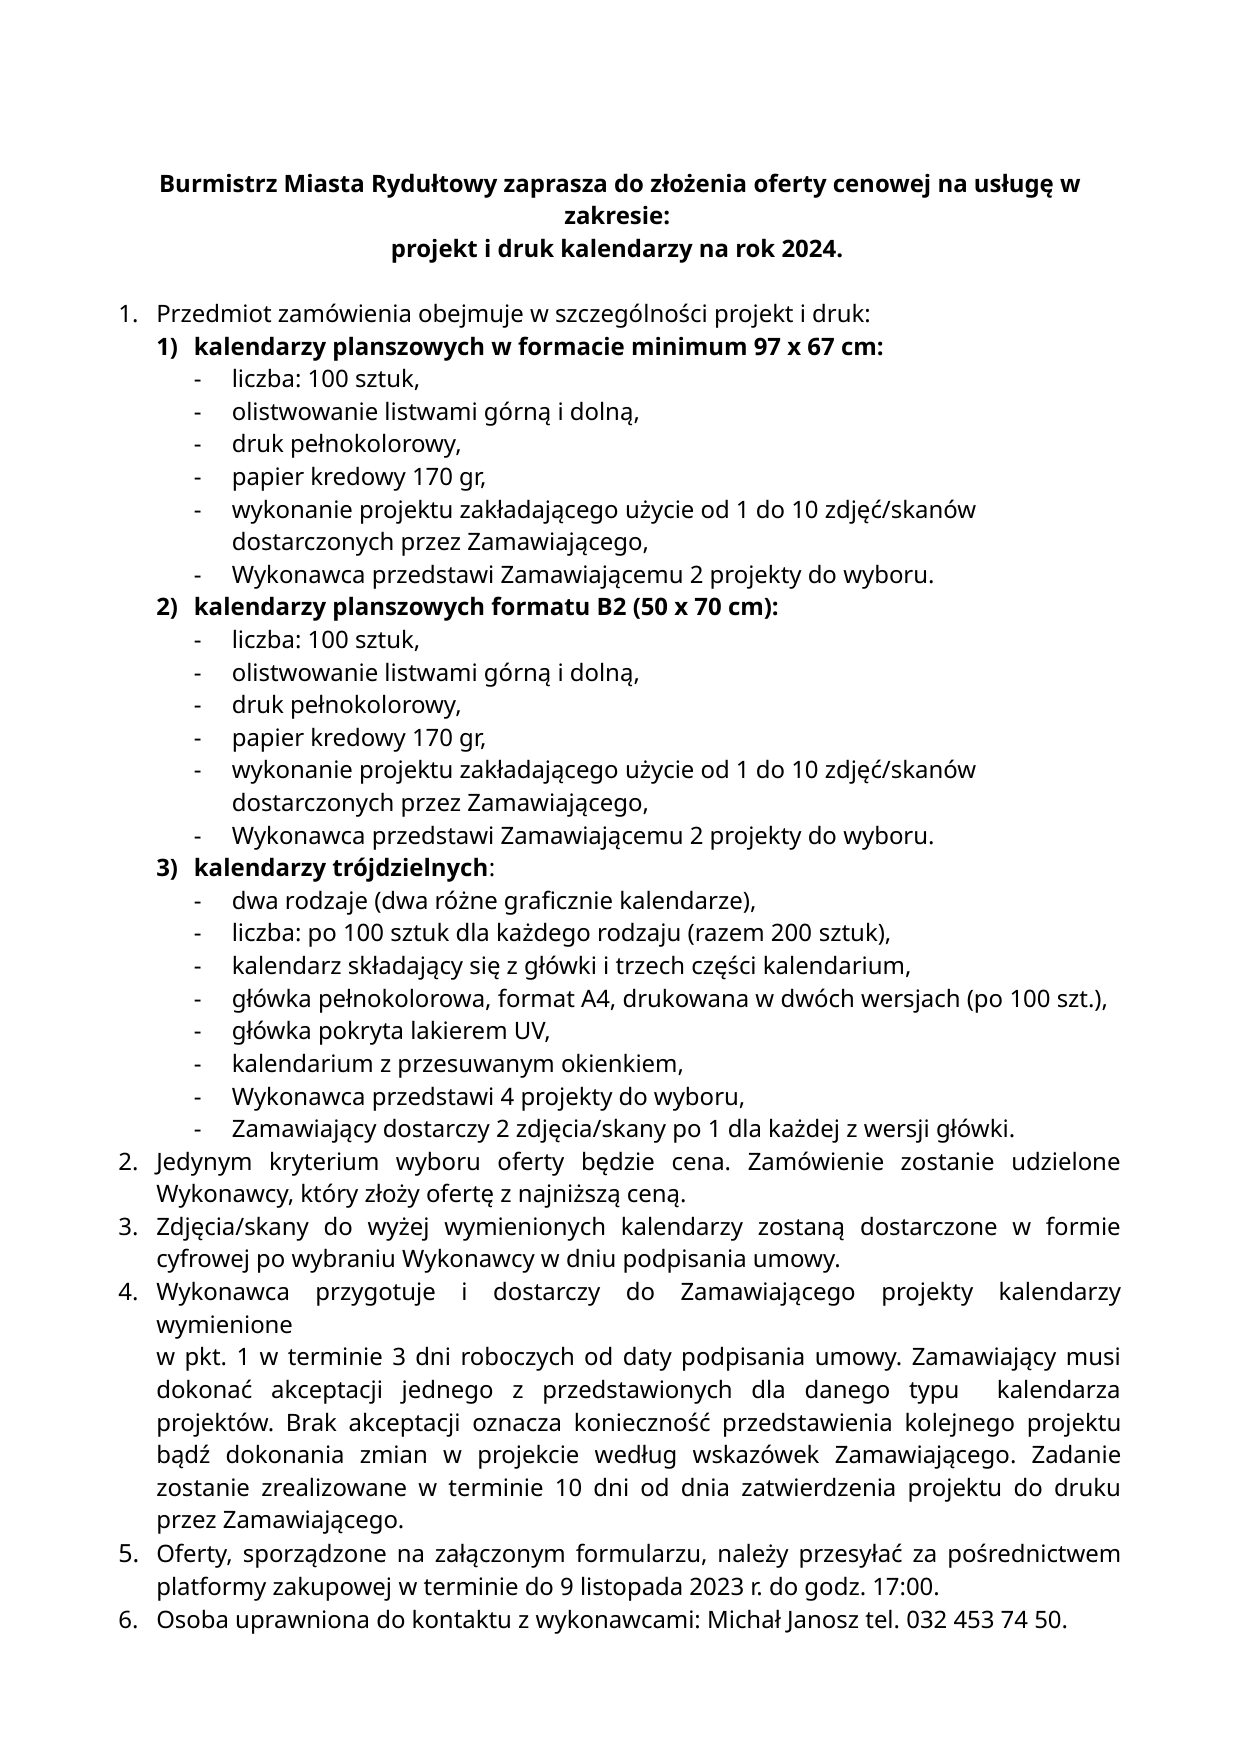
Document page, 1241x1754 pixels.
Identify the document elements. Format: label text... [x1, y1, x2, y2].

list olistwowanie listwami górną i dolną, [194, 394, 1122, 427]
list kalendarzy planszowych formatu B2 (50 x 70 cm): [156, 590, 1122, 623]
list kalendarz składający się z główki i trzech części kalendarium, [194, 949, 1122, 981]
list Wykonawca przedstawi Zamawiającemu 2 projekty do wyboru. [194, 818, 1122, 851]
list główka pełnokolorowa, format A4, drukowana w dwóch wersjach (po 100 szt.), [194, 981, 1122, 1014]
list Wykonawca przedstawi 4 projekty do wyboru, [194, 1079, 1122, 1112]
list liczba: po 100 sztuk dla każdego rodzaju (razem 200 sztuk), [194, 916, 1122, 949]
text Burmistrz Miasta Rydułtowy zaprasza do złożenia oferty cenowej na usługę w zakresie: projekt i druk kalendarzy na rok 2024. [118, 166, 1122, 264]
list Zdjęcia/skany do wyżej wymienionych kalendarzy zostaną dostarczone w formie cyfrowej po wybraniu Wykonawcy w dniu podpisania umowy. [118, 1210, 1122, 1275]
list kalendarzy trójdzielnych: [156, 851, 1122, 884]
list dwa rodzaje (dwa różne graficznie kalendarze), [194, 884, 1122, 916]
list liczba: 100 sztuk, [194, 623, 1122, 655]
list Wykonawca przedstawi Zamawiającemu 2 projekty do wyboru. [194, 558, 1122, 590]
list Osoba uprawniona do kontaktu z wykonawcami: Michał Janosz tel. 032 453 74 50. [118, 1602, 1122, 1635]
list wykonanie projektu zakładającego użycie od 1 do 10 zdjęć/skanów dostarczonych przez Zamawiającego, [194, 492, 1122, 558]
list kalendarium z przesuwanym okienkiem, [194, 1047, 1122, 1079]
list liczba: 100 sztuk, [194, 362, 1122, 394]
list główka pokryta lakierem UV, [194, 1014, 1122, 1047]
list Oferty, sporządzone na załączonym formularzu, należy przesyłać za pośrednictwem platformy zakupowej w terminie do 9 listopada 2023 r. do godz. 17:00. [118, 1536, 1122, 1602]
list papier kredowy 170 gr, [194, 721, 1122, 753]
list kalendarzy planszowych w formacie minimum 97 x 67 cm: [156, 329, 1122, 362]
list Przedmiot zamówienia obejmuje w szczególności projekt i druk: [118, 297, 1122, 329]
list olistwowanie listwami górną i dolną, [194, 655, 1122, 688]
list Jedynym kryterium wyboru oferty będzie cena. Zamówienie zostanie udzielone Wykonawcy, który złoży ofertę z najniższą ceną. [118, 1144, 1122, 1210]
list papier kredowy 170 gr, [194, 460, 1122, 492]
list druk pełnokolorowy, [194, 427, 1122, 460]
list wykonanie projektu zakładającego użycie od 1 do 10 zdjęć/skanów dostarczonych przez Zamawiającego, [194, 753, 1122, 818]
list druk pełnokolorowy, [194, 688, 1122, 721]
list Wykonawca przygotuje i dostarczy do Zamawiającego projekty kalendarzy wymienione w pkt. 1 w terminie 3 dni roboczych od daty podpisania umowy. Zamawiający musi dokonać akceptacji jednego z przedstawionych dla danego typu kalendarza projektów. Brak akceptacji oznacza konieczność przedstawienia kolejnego projektu bądź dokonania zmian w projekcie według wskazówek Zamawiającego. Zadanie zostanie zrealizowane w terminie 10 dni od dnia zatwierdzenia projektu do druku przez Zamawiającego. [118, 1275, 1122, 1536]
list Zamawiający dostarczy 2 zdjęcia/skany po 1 dla każdej z wersji główki. [194, 1112, 1122, 1144]
